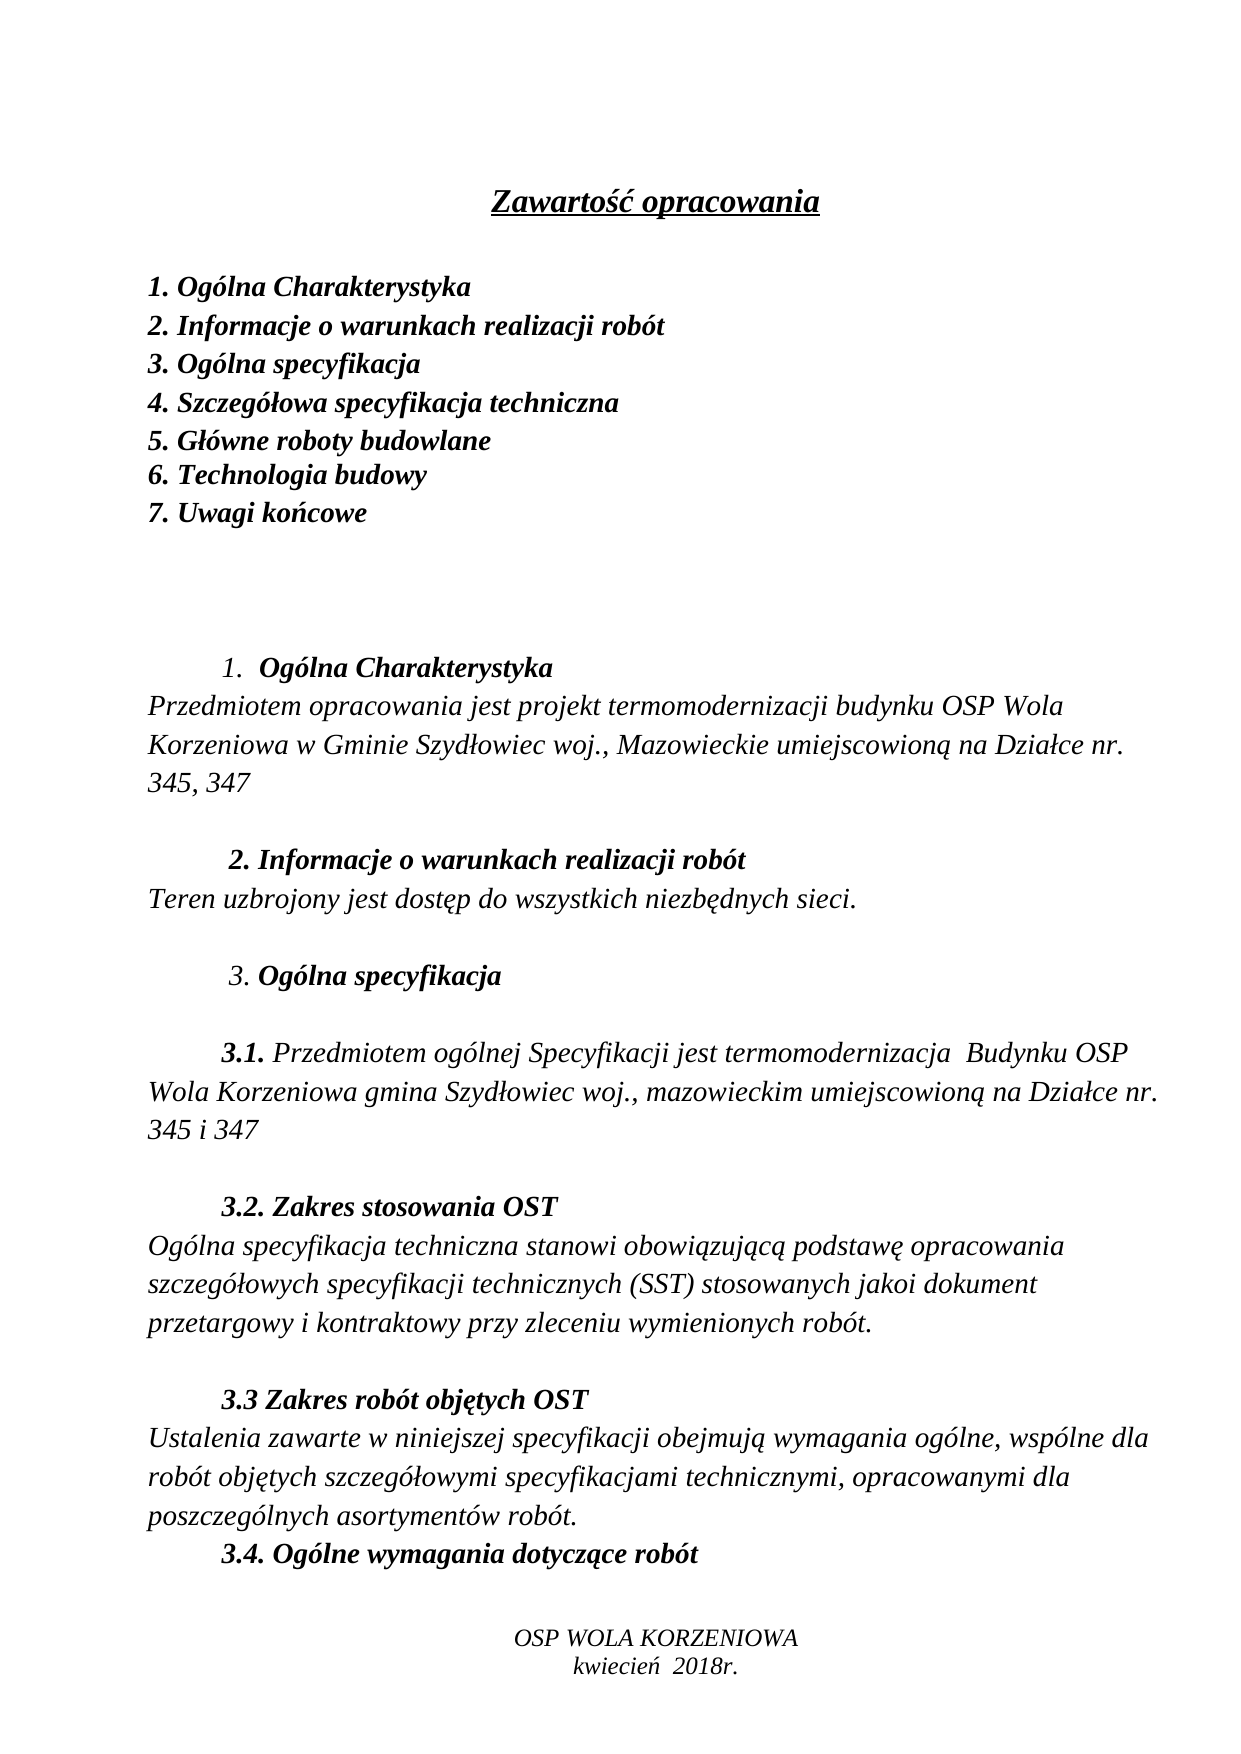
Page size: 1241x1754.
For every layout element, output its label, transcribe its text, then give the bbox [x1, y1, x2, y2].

text 2. Informacje o warunkach realizacji robót [148, 308, 1167, 341]
text 3. Ogólna specyfikacja [148, 958, 1167, 992]
text 4. Szczegółowa specyfikacja techniczna [148, 385, 1167, 418]
list Ogólna Charakterystyka [221, 650, 1167, 683]
text 3.3 Zakres robót objętych OST [148, 1382, 1167, 1416]
text 5. Główne roboty budowlane [148, 423, 1167, 457]
text 3.2. Zakres stosowania OST [148, 1189, 1167, 1223]
text 2. Informacje o warunkach realizacji robót [148, 842, 1167, 876]
text 3.1. Przedmiotem ogólnej Specyfikacji jest termomodernizacja Budynku OSP Wola Korzeniowa gmina Szydłowiec woj., mazowieckim umiejscowioną na Działce nr. 345 i 347 [148, 1035, 1167, 1146]
text Przedmiotem opracowania jest projekt termomodernizacji budynku OSP Wola Korzeniowa w Gminie Szydłowiec woj., Mazowieckie umiejscowioną na Działce nr. 345, 347 [148, 688, 1167, 799]
text Teren uzbrojony jest dostęp do wszystkich niezbędnych sieci. [148, 881, 1167, 914]
text Ogólna specyfikacja techniczna stanowi obowiązującą podstawę opracowania szczegółowych specyfikacji technicznych (SST) stosowanych jakoi dokument przetargowy i kontraktowy przy zleceniu wymienionych robót. [148, 1228, 1167, 1338]
text 7. Uwagi końcowe [148, 496, 1167, 529]
text 3.4. Ogólne wymagania dotyczące robót [148, 1536, 1167, 1570]
text Ustalenia zawarte w niniejszej specyfikacji obejmują wymagania ogólne, wspólne dla robót objętych szczegółowymi specyfikacjami technicznymi, opracowanymi dla poszczególnych asortymentów robót. [148, 1421, 1167, 1531]
text 6. Technologia budowy [148, 457, 1167, 491]
text Zawartość opracowania [148, 181, 1167, 219]
text 3. Ogólna specyfikacja [148, 346, 1167, 380]
text 1. Ogólna Charakterystyka [148, 269, 1167, 303]
